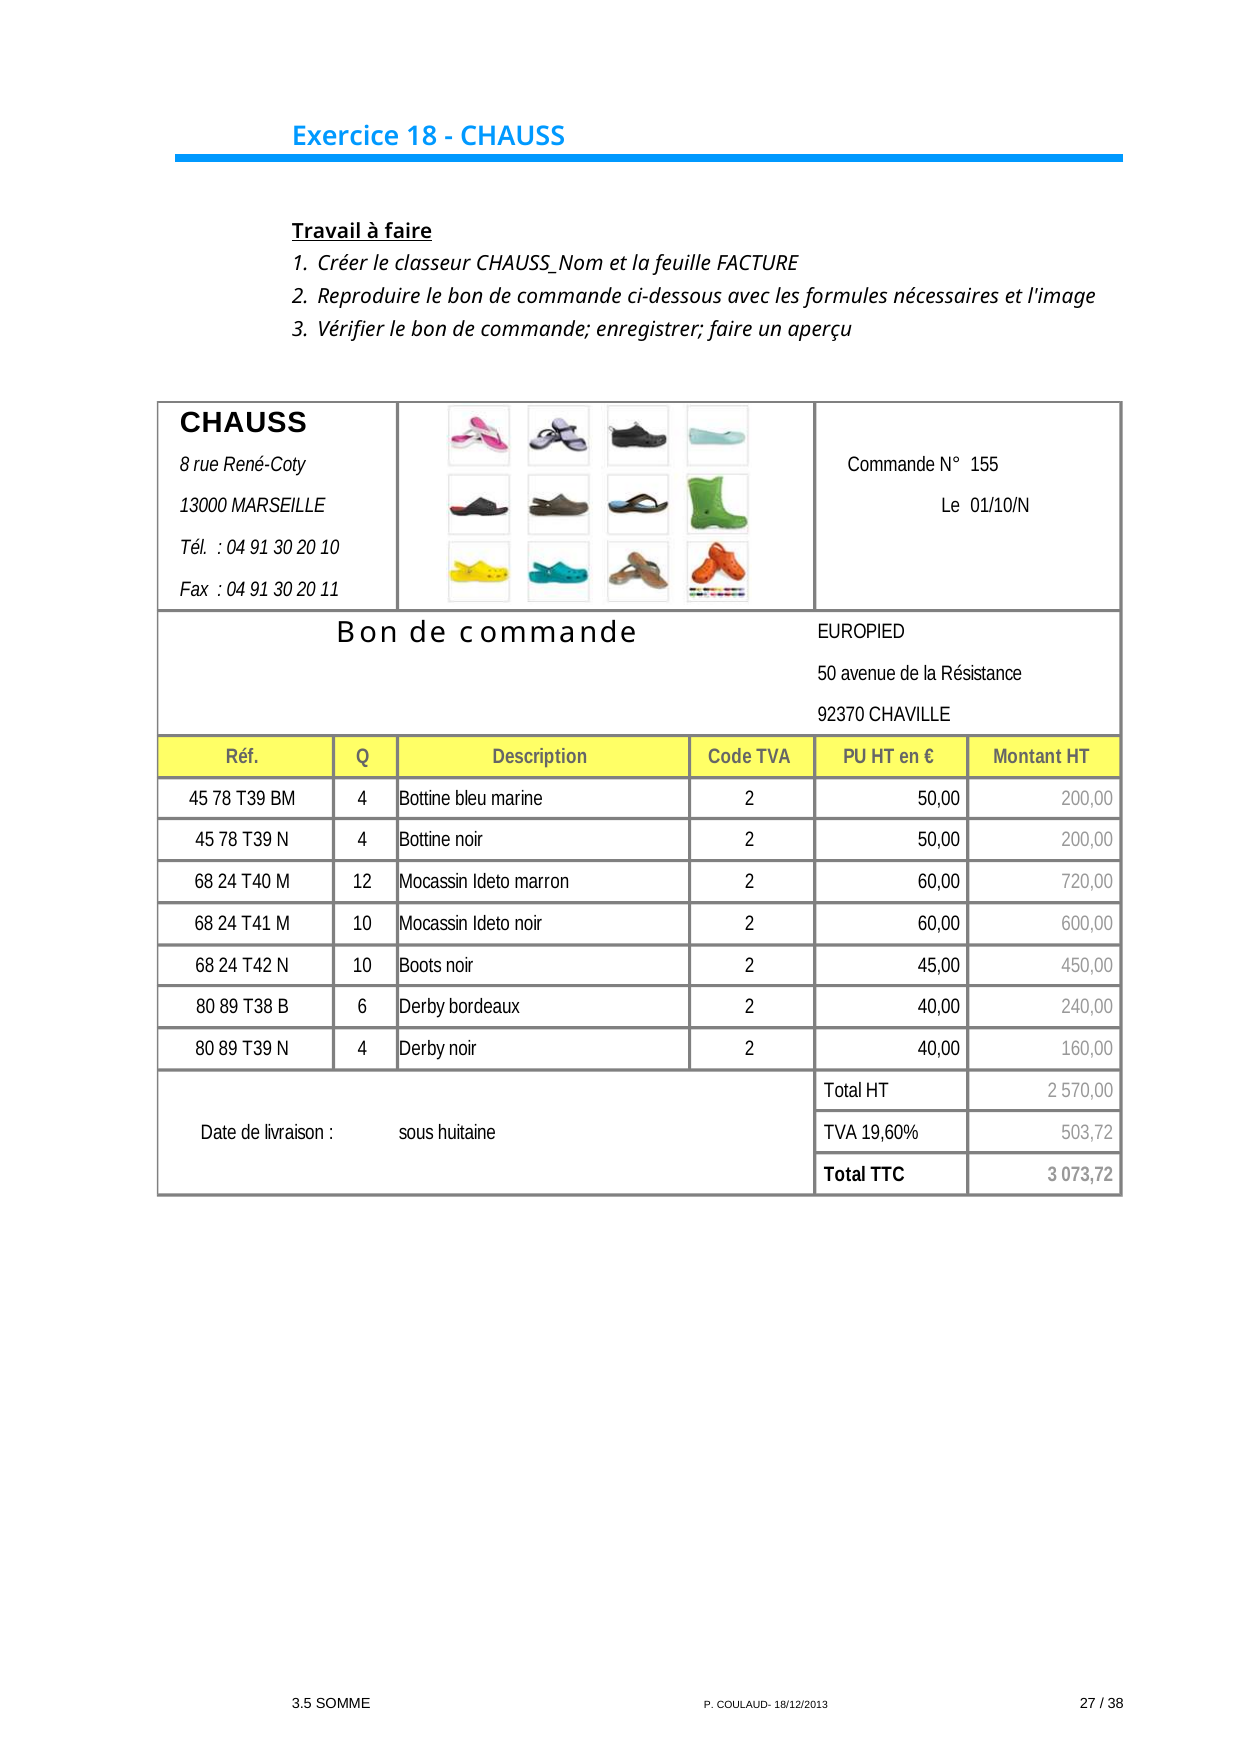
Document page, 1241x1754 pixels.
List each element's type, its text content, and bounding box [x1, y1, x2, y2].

list Reproduire le bon de commande ci-dessous avec les formules nécessaires et l'image [292, 281, 1123, 309]
subtitle CHAUSS [175, 117, 1123, 154]
subtitle Travail à faire [292, 216, 1123, 244]
list Créer le classeur CHAUSS_Nom et la feuille FACTURE [292, 248, 1123, 277]
list Vérifier le bon de commande; enregistrer; faire un aperçu [292, 314, 1123, 342]
